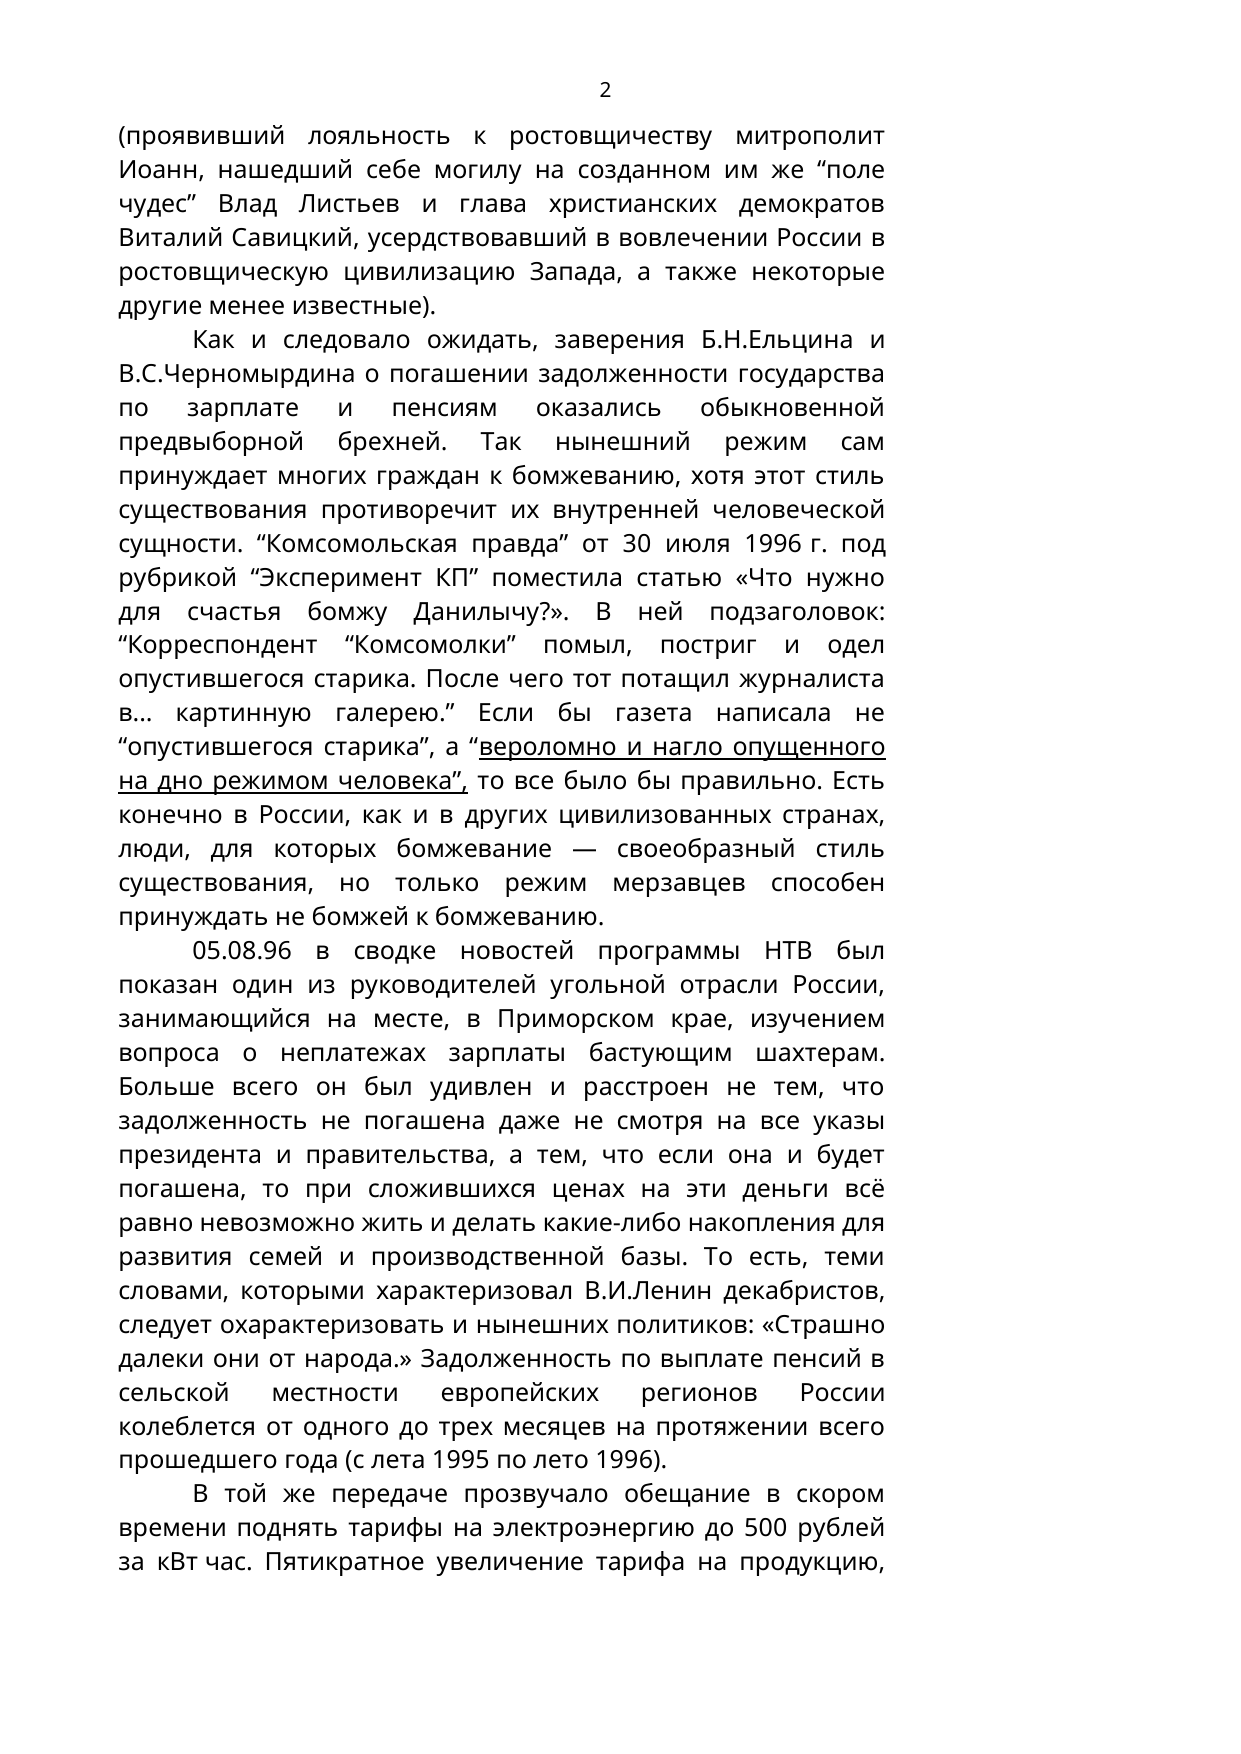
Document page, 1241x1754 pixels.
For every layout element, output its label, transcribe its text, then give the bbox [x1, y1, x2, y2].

text В той же передаче прозвучало обещание в скором времени поднять тарифы на электроэнергию до 500 рублей за кВт час. Пятикратное увеличение тарифа на продукцию, [118, 1476, 886, 1578]
text (проявивший лояльность к ростовщичеству митрополит Иоанн, нашедший себе могилу на созданном им же “поле чудес” Влад Листьев и глава христианских демократов Виталий Савицкий, усердствовавший в вовлечении России в ростовщическую цивилизацию Запада, а также некоторые другие менее известные). [118, 118, 886, 322]
text 05.08.96 в сводке новостей программы НТВ был показан один из руководителей угольной отрасли России, занимающийся на месте, в Приморском крае, изучением вопроса о неплатежах зарплаты бастующим шахтерам. Больше всего он был удивлен и расстроен не тем, что задолженность не погашена даже не смотря на все указы президента и правительства, а тем, что если она и будет погашена, то при сложившихся ценах на эти деньги всё равно невозможно жить и делать какие-либо накопления для развития семей и производственной базы. То есть, теми словами, которыми характеризовал В.И.Ленин декабристов, следует охарактеризовать и нынешних политиков: «Страшно далеки они от народа.» Задолженность по выплате пенсий в сельской местности европейских регионов России колеблется от одного до трех месяцев на протяжении всего прошедшего года (с лета 1995 по лето 1996). [118, 933, 886, 1476]
text Как и следовало ожидать, заверения Б.Н.Ельцина и В.С.Черномырдина о погашении задолженности государства по зарплате и пенсиям оказались обыкновенной предвыборной брехней. Так нынешний режим сам принуждает многих граждан к бомжеванию, хотя этот стиль существования противоречит их внутренней человеческой сущности. “Комсомольская правда” от 30 июля 1996 г. под рубрикой “Эксперимент КП” поместила статью «Что нужно для счастья бомжу Данилычу?». В ней подзаголовок: “Корреспондент “Комсомолки” помыл, постриг и одел опустившегося старика. После чего тот потащил журналиста в... картинную галерею.” Если бы газета написала не “опустившегося старика”, а “вероломно и нагло опущенного на дно режимом человека”, то все было бы правильно. Есть конечно в России, как и в других цивилизованных странах, люди, для которых бомжевание — своеобразный стиль существования, но только режим мерзавцев способен принуждать не бомжей к бомжеванию. [118, 322, 886, 933]
